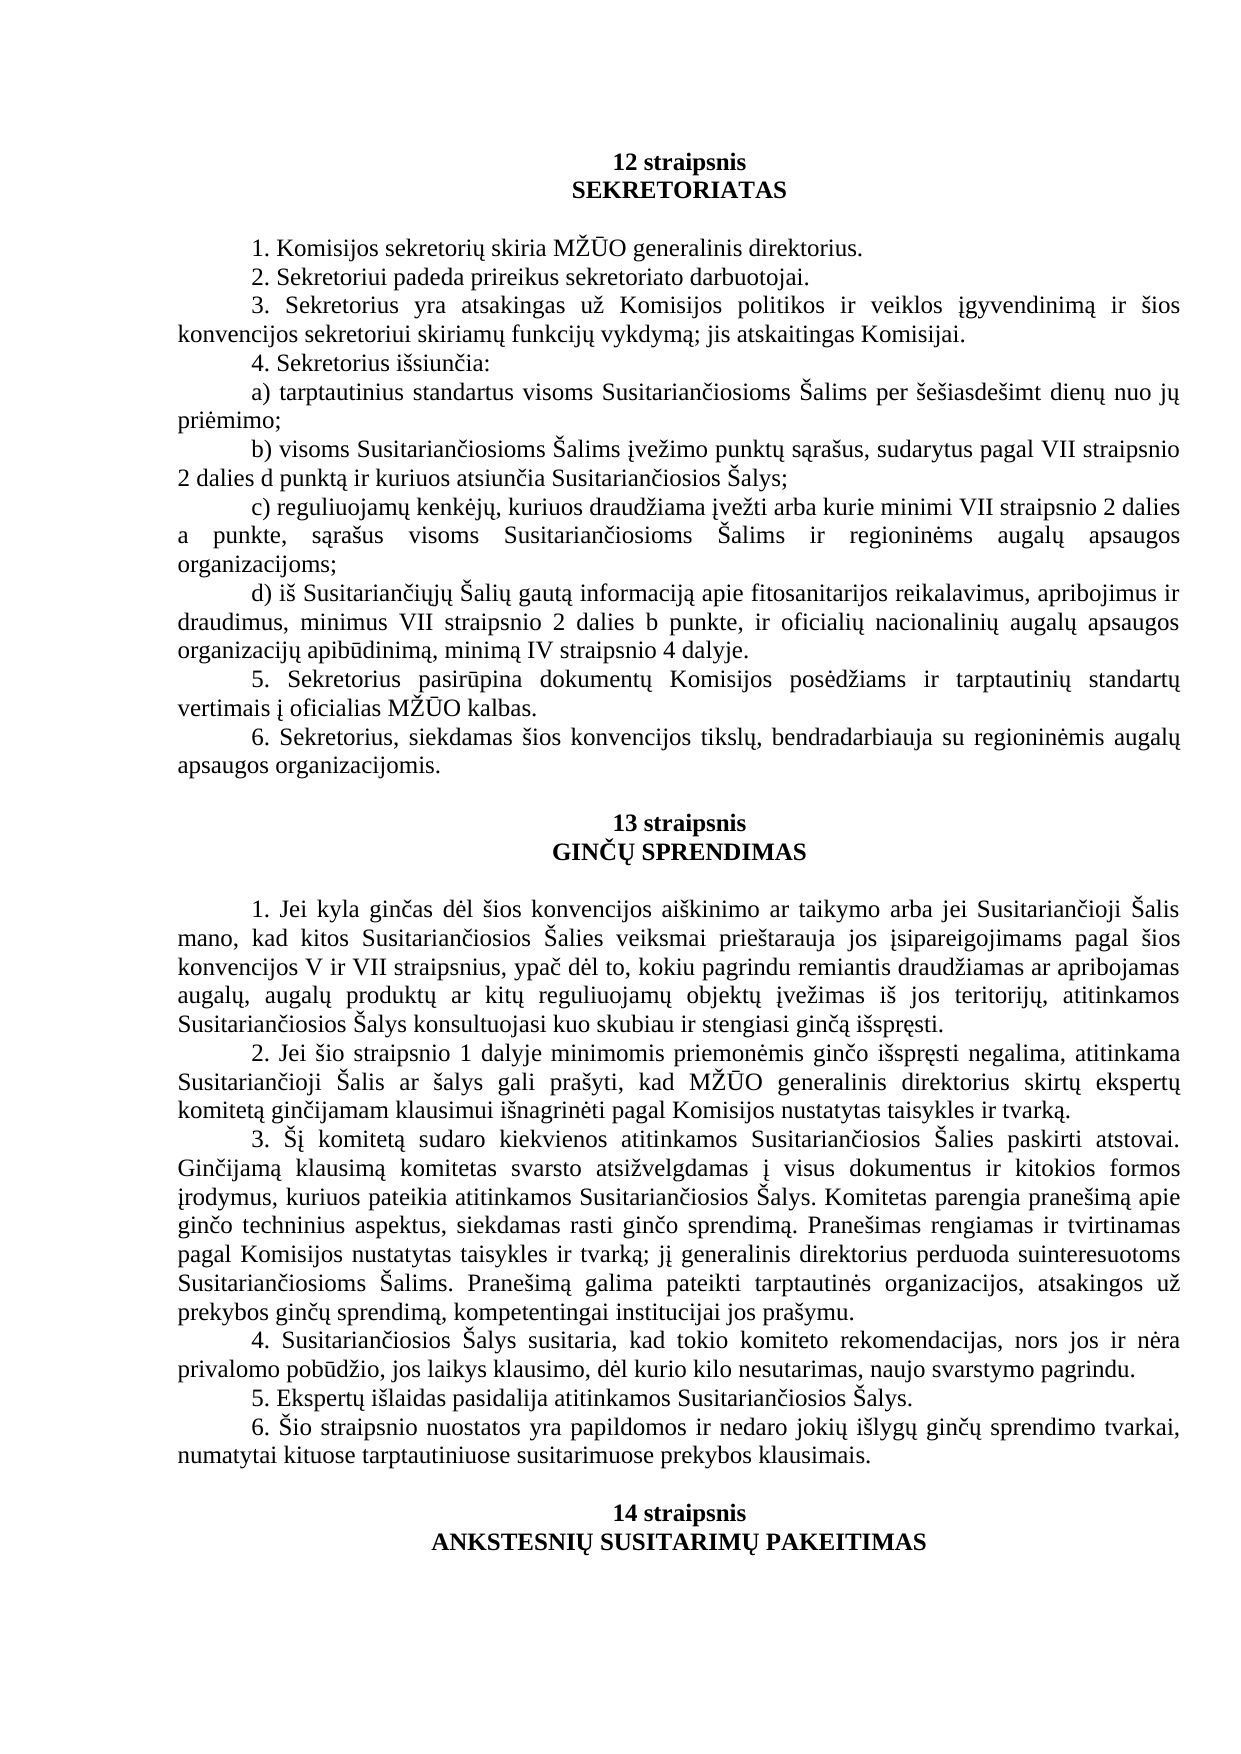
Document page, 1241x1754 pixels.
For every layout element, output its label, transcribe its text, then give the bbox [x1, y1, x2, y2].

text 6. Sekretorius, siekdamas šios konvencijos tikslų, bendradarbiauja su regioninėmis augalų apsaugos organizacijomis. [177, 722, 1181, 779]
text d) iš Susitariančiųjų Šalių gautą informaciją apie fitosanitarijos reikalavimus, apribojimus ir draudimus, minimus VII straipsnio 2 dalies b punkte, ir oficialių nacionalinių augalų apsaugos organizacijų apibūdinimą, minimą IV straipsnio 4 dalyje. [177, 578, 1181, 664]
text 3. Šį komitetą sudaro kiekvienos atitinkamos Susitariančiosios Šalies paskirti atstovai. Ginčijamą klausimą komitetas svarsto atsižvelgdamas į visus dokumentus ir kitokios formos įrodymus, kuriuos pateikia atitinkamos Susitariančiosios Šalys. Komitetas parengia pranešimą apie ginčo techninius aspektus, siekdamas rasti ginčo sprendimą. Pranešimas rengiamas ir tvirtinamas pagal Komisijos nustatytas taisykles ir tvarką; jį generalinis direktorius perduoda suinteresuotoms Susitariančiosioms Šalims. Pranešimą galima pateikti tarptautinės organizacijos, atsakingos už prekybos ginčų sprendimą, kompetentingai institucijai jos prašymu. [177, 1124, 1181, 1326]
text Ginčų sprendimas [177, 837, 1181, 866]
text 5. Sekretorius pasirūpina dokumentų Komisijos posėdžiams ir tarptautinių standartų vertimais į oficialias MŽŪO kalbas. [177, 664, 1181, 722]
text 12 straipsnis [177, 147, 1181, 176]
text 3. Sekretorius yra atsakingas už Komisijos politikos ir veiklos įgyvendinimą ir šios konvencijos sekretoriui skiriamų funkcijų vykdymą; jis atskaitingas Komisijai. [177, 291, 1181, 348]
text 1. Komisijos sekretorių skiria MŽŪO generalinis direktorius. [177, 233, 1181, 262]
text 2. Jei šio straipsnio 1 dalyje minimomis priemonėmis ginčo išspręsti negalima, atitinkama Susitariančioji Šalis ar šalys gali prašyti, kad MŽŪO generalinis direktorius skirtų ekspertų komitetą ginčijamam klausimui išnagrinėti pagal Komisijos nustatytas taisykles ir tvarką. [177, 1038, 1181, 1124]
text b) visoms Susitariančiosioms Šalims įvežimo punktų sąrašus, sudarytus pagal VII straipsnio 2 dalies d punktą ir kuriuos atsiunčia Susitariančiosios Šalys; [177, 434, 1181, 492]
text 4. Sekretorius išsiunčia: [177, 348, 1181, 377]
text a) tarptautinius standartus visoms Susitariančiosioms Šalims per šešiasdešimt dienų nuo jų priėmimo; [177, 377, 1181, 434]
text 1. Jei kyla ginčas dėl šios konvencijos aiškinimo ar taikymo arba jei Susitariančioji Šalis mano, kad kitos Susitariančiosios Šalies veiksmai prieštarauja jos įsipareigojimams pagal šios konvencijos V ir VII straipsnius, ypač dėl to, kokiu pagrindu remiantis draudžiamas ar apribojamas augalų, augalų produktų ar kitų reguliuojamų objektų įvežimas iš jos teritorijų, atitinkamos Susitariančiosios Šalys konsultuojasi kuo skubiau ir stengiasi ginčą išspręsti. [177, 894, 1181, 1038]
text 5. Ekspertų išlaidas pasidalija atitinkamos Susitariančiosios Šalys. [177, 1383, 1181, 1412]
text Sekretoriatas [177, 176, 1181, 204]
text c) reguliuojamų kenkėjų, kuriuos draudžiama įvežti arba kurie minimi VII straipsnio 2 dalies a punkte, sąrašus visoms Susitariančiosioms Šalims ir regioninėms augalų apsaugos organizacijoms; [177, 492, 1181, 578]
text 14 straipsnis [177, 1498, 1181, 1527]
text 2. Sekretoriui padeda prireikus sekretoriato darbuotojai. [177, 262, 1181, 291]
text 6. Šio straipsnio nuostatos yra papildomos ir nedaro jokių išlygų ginčų sprendimo tvarkai, numatytai kituose tarptautiniuose susitarimuose prekybos klausimais. [177, 1412, 1181, 1469]
text Ankstesnių susitarimų pakeitimas [177, 1527, 1181, 1556]
text 13 straipsnis [177, 808, 1181, 837]
text 4. Susitariančiosios Šalys susitaria, kad tokio komiteto rekomendacijas, nors jos ir nėra privalomo pobūdžio, jos laikys klausimo, dėl kurio kilo nesutarimas, naujo svarstymo pagrindu. [177, 1326, 1181, 1383]
